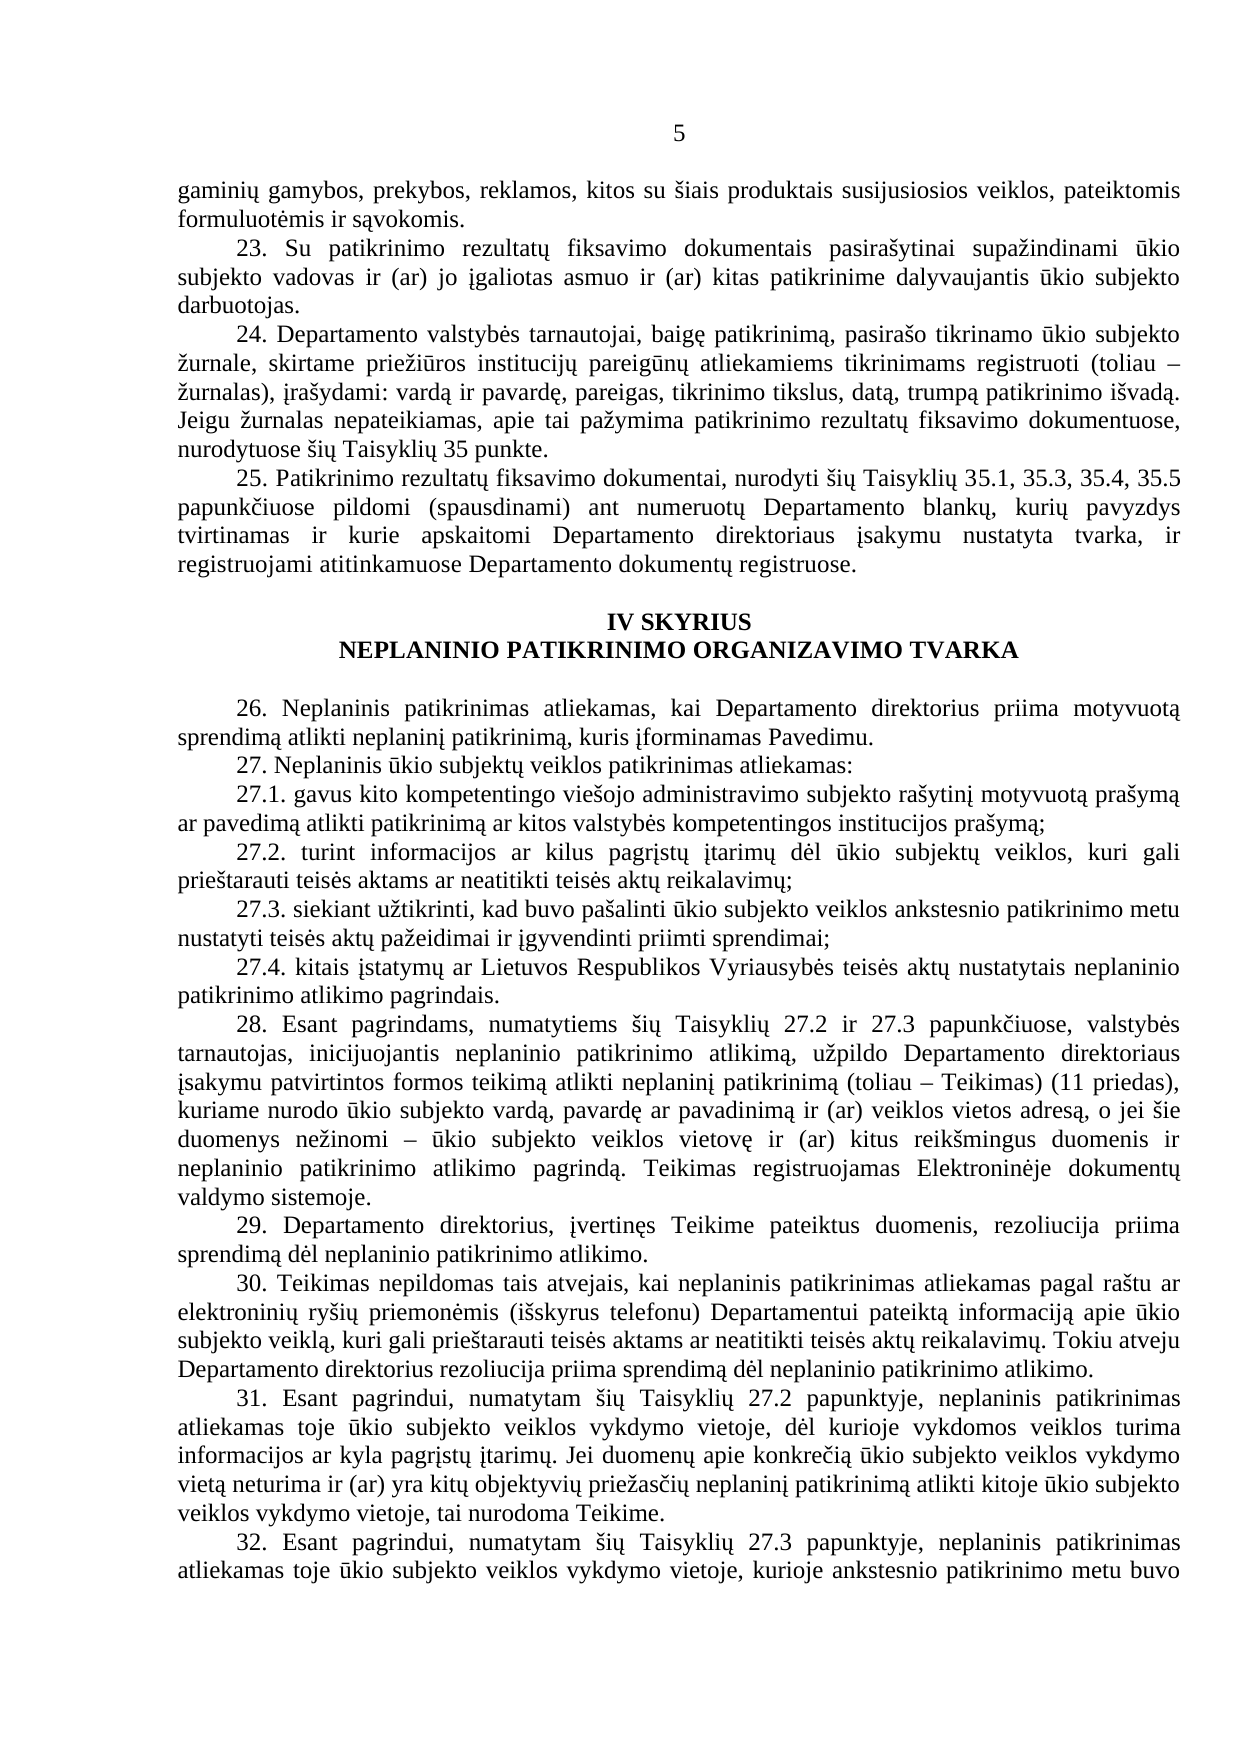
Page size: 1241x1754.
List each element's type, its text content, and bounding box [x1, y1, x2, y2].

text 27.2. turint informacijos ar kilus pagrįstų įtarimų dėl ūkio subjektų veiklos, kuri gali prieštarauti teisės aktams ar neatitikti teisės aktų reikalavimų; [177, 837, 1181, 894]
text 32. Esant pagrindui, numatytam šių Taisyklių 27.3 papunktyje, neplaninis patikrinimas atliekamas toje ūkio subjekto veiklos vykdymo vietoje, kurioje ankstesnio patikrinimo metu buvo [177, 1527, 1181, 1584]
text 31. Esant pagrindui, numatytam šių Taisyklių 27.2 papunktyje, neplaninis patikrinimas atliekamas toje ūkio subjekto veiklos vykdymo vietoje, dėl kurioje vykdomos veiklos turima informacijos ar kyla pagrįstų įtarimų. Jei duomenų apie konkrečią ūkio subjekto veiklos vykdymo vietą neturima ir (ar) yra kitų objektyvių priežasčių neplaninį patikrinimą atlikti kitoje ūkio subjekto veiklos vykdymo vietoje, tai nurodoma Teikime. [177, 1383, 1181, 1527]
text 23. Su patikrinimo rezultatų fiksavimo dokumentais pasirašytinai supažindinami ūkio subjekto vadovas ir (ar) jo įgaliotas asmuo ir (ar) kitas patikrinime dalyvaujantis ūkio subjekto darbuotojas. [177, 233, 1181, 319]
text 27.4. kitais įstatymų ar Lietuvos Respublikos Vyriausybės teisės aktų nustatytais neplaninio patikrinimo atlikimo pagrindais. [177, 952, 1181, 1009]
text NEplaninio PAtikrinimo ORGANIZAVIMO TVARKA [177, 636, 1181, 664]
text 30. Teikimas nepildomas tais atvejais, kai neplaninis patikrinimas atliekamas pagal raštu ar elektroninių ryšių priemonėmis (išskyrus telefonu) Departamentui pateiktą informaciją apie ūkio subjekto veiklą, kuri gali prieštarauti teisės aktams ar neatitikti teisės aktų reikalavimų. Tokiu atveju Departamento direktorius rezoliucija priima sprendimą dėl neplaninio patikrinimo atlikimo. [177, 1268, 1181, 1383]
text 28. Esant pagrindams, numatytiems šių Taisyklių 27.2 ir 27.3 papunkčiuose, valstybės tarnautojas, inicijuojantis neplaninio patikrinimo atlikimą, užpildo Departamento direktoriaus įsakymu patvirtintos formos teikimą atlikti neplaninį patikrinimą (toliau – Teikimas) (11 priedas), kuriame nurodo ūkio subjekto vardą, pavardę ar pavadinimą ir (ar) veiklos vietos adresą, o jei šie duomenys nežinomi – ūkio subjekto veiklos vietovę ir (ar) kitus reikšmingus duomenis ir neplaninio patikrinimo atlikimo pagrindą. Teikimas registruojamas Elektroninėje dokumentų valdymo sistemoje. [177, 1009, 1181, 1211]
text 27.3. siekiant užtikrinti, kad buvo pašalinti ūkio subjekto veiklos ankstesnio patikrinimo metu nustatyti teisės aktų pažeidimai ir įgyvendinti priimti sprendimai; [177, 894, 1181, 952]
text 27. Neplaninis ūkio subjektų veiklos patikrinimas atliekamas: [177, 751, 1181, 779]
text 24. Departamento valstybės tarnautojai, baigę patikrinimą, pasirašo tikrinamo ūkio subjekto žurnale, skirtame priežiūros institucijų pareigūnų atliekamiems tikrinimams registruoti (toliau – žurnalas), įrašydami: vardą ir pavardę, pareigas, tikrinimo tikslus, datą, trumpą patikrinimo išvadą. Jeigu žurnalas nepateikiamas, apie tai pažymima patikrinimo rezultatų fiksavimo dokumentuose, nurodytuose šių Taisyklių 35 punkte. [177, 319, 1181, 463]
text 25. Patikrinimo rezultatų fiksavimo dokumentai, nurodyti šių Taisyklių 35.1, 35.3, 35.4, 35.5 papunkčiuose pildomi (spausdinami) ant numeruotų Departamento blankų, kurių pavyzdys tvirtinamas ir kurie apskaitomi Departamento direktoriaus įsakymu nustatyta tvarka, ir registruojami atitinkamuose Departamento dokumentų registruose. [177, 463, 1181, 578]
text 29. Departamento direktorius, įvertinęs Teikime pateiktus duomenis, rezoliucija priima sprendimą dėl neplaninio patikrinimo atlikimo. [177, 1211, 1181, 1268]
text gaminių gamybos, prekybos, reklamos, kitos su šiais produktais susijusiosios veiklos, pateiktomis formuluotėmis ir sąvokomis. [177, 176, 1181, 233]
text 26. Neplaninis patikrinimas atliekamas, kai Departamento direktorius priima motyvuotą sprendimą atlikti neplaninį patikrinimą, kuris įforminamas Pavedimu. [177, 693, 1181, 751]
text IV SKYRIUS [177, 607, 1181, 636]
text 27.1. gavus kito kompetentingo viešojo administravimo subjekto rašytinį motyvuotą prašymą ar pavedimą atlikti patikrinimą ar kitos valstybės kompetentingos institucijos prašymą; [177, 779, 1181, 837]
